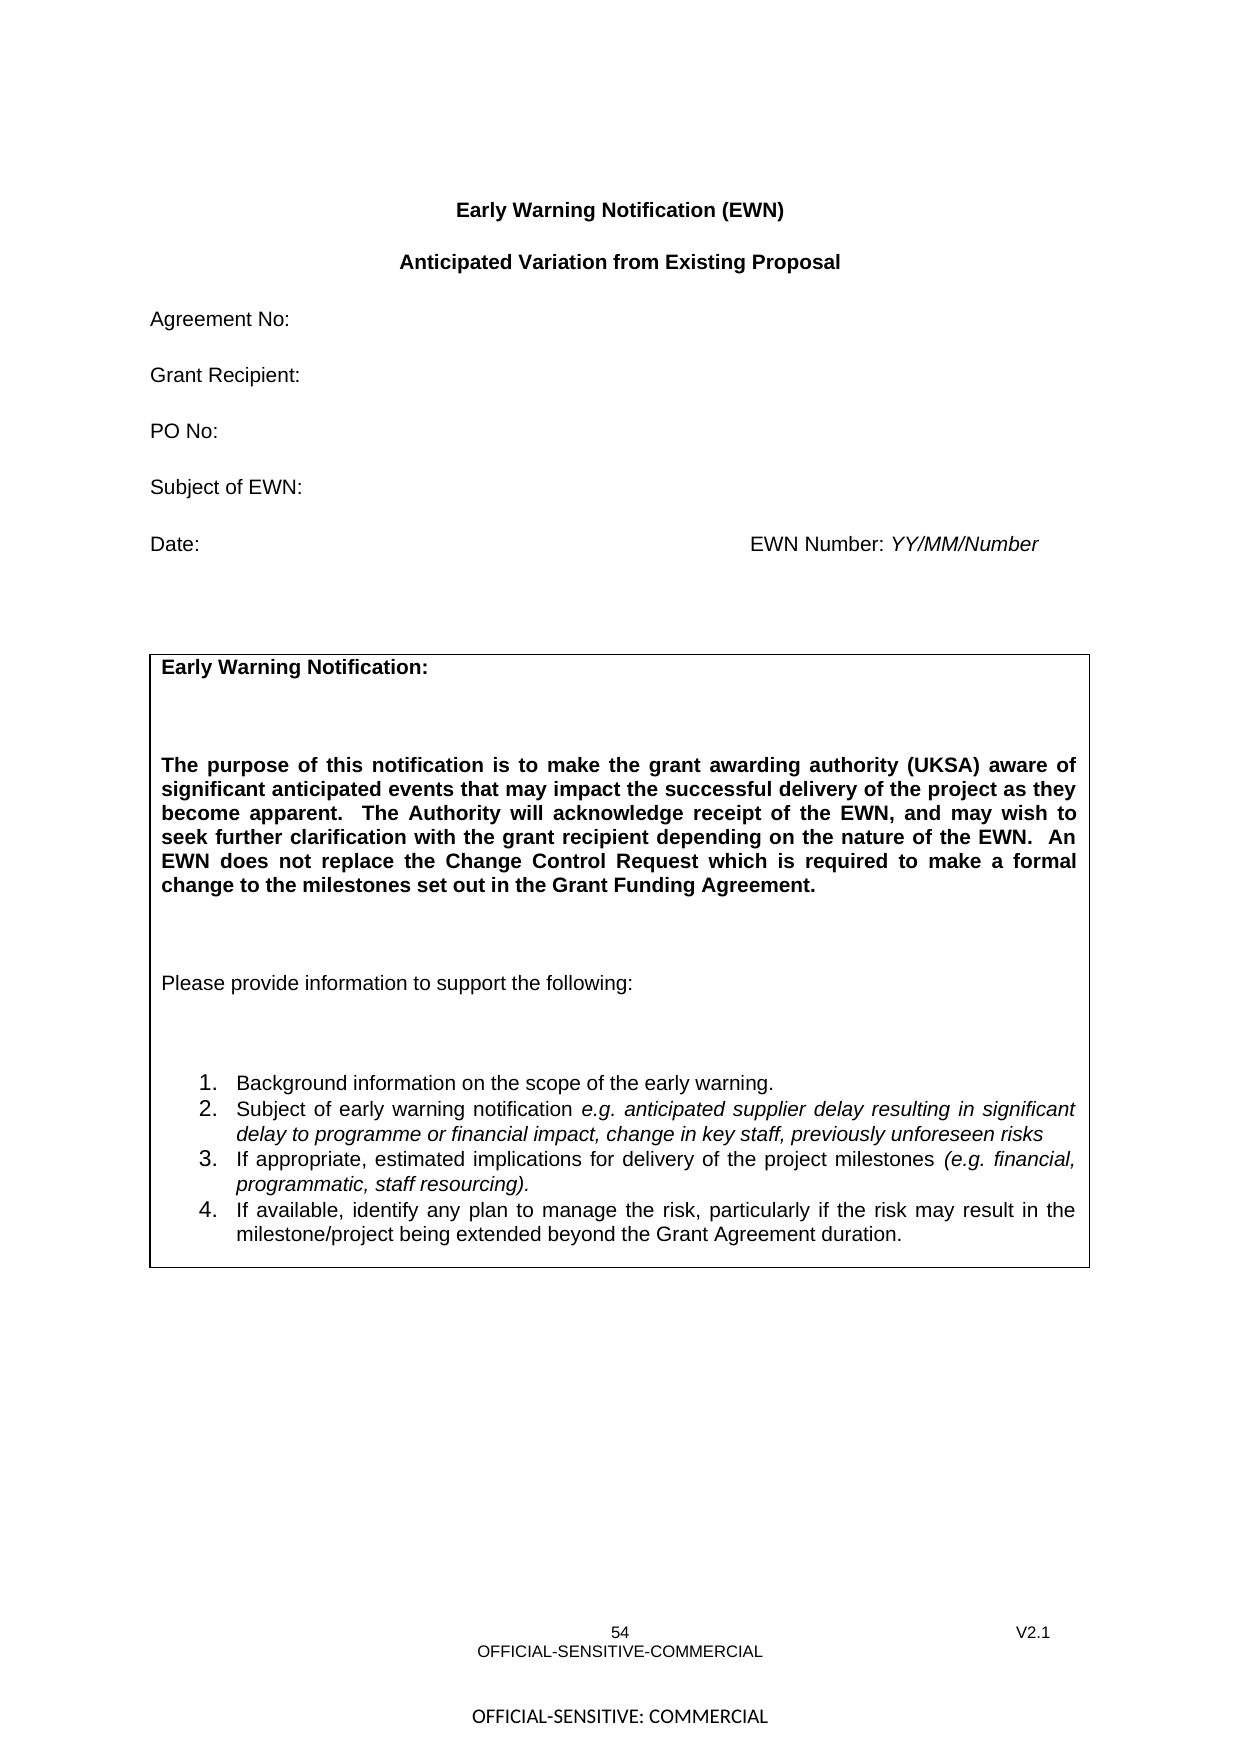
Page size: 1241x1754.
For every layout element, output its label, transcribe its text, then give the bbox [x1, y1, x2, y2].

table_header Early Warning Notification: The purpose of this notification is to make the grant awarding authority (UKSA) aware of significant anticipated events that may impact the successful delivery of the project as they become apparent. The Authority will acknowledge receipt of the EWN, and may wish to seek further clarification with the grant recipient depending on the nature of the EWN. An EWN does not replace the Change Control Request which is required to make a formal change to the milestones set out in the Grant Funding Agreement. Please provide information to support the following: Background information on the scope of the early warning. Subject of early warning notification e.g. anticipated supplier delay resulting in significant delay to programme or financial impact, change in key staff, previously unforeseen risks If appropriate, estimated implications for delivery of the project milestones (e.g. financial, programmatic, staff resourcing). If available, identify any plan to manage the risk, particularly if the risk may result in the milestone/project being extended beyond the Grant Agreement duration. [151, 655, 1089, 1267]
text Agreement No: [150, 306, 1090, 330]
text Grant Recipient: [150, 363, 1090, 387]
text PO No: [150, 419, 1090, 443]
text Early Warning Notification (EWN) [150, 198, 1090, 222]
text Anticipated Variation from Existing Proposal [150, 250, 1090, 274]
text Date: EWN Number: YY/MM/Number [150, 531, 1090, 555]
text Subject of EWN: [150, 475, 1090, 499]
